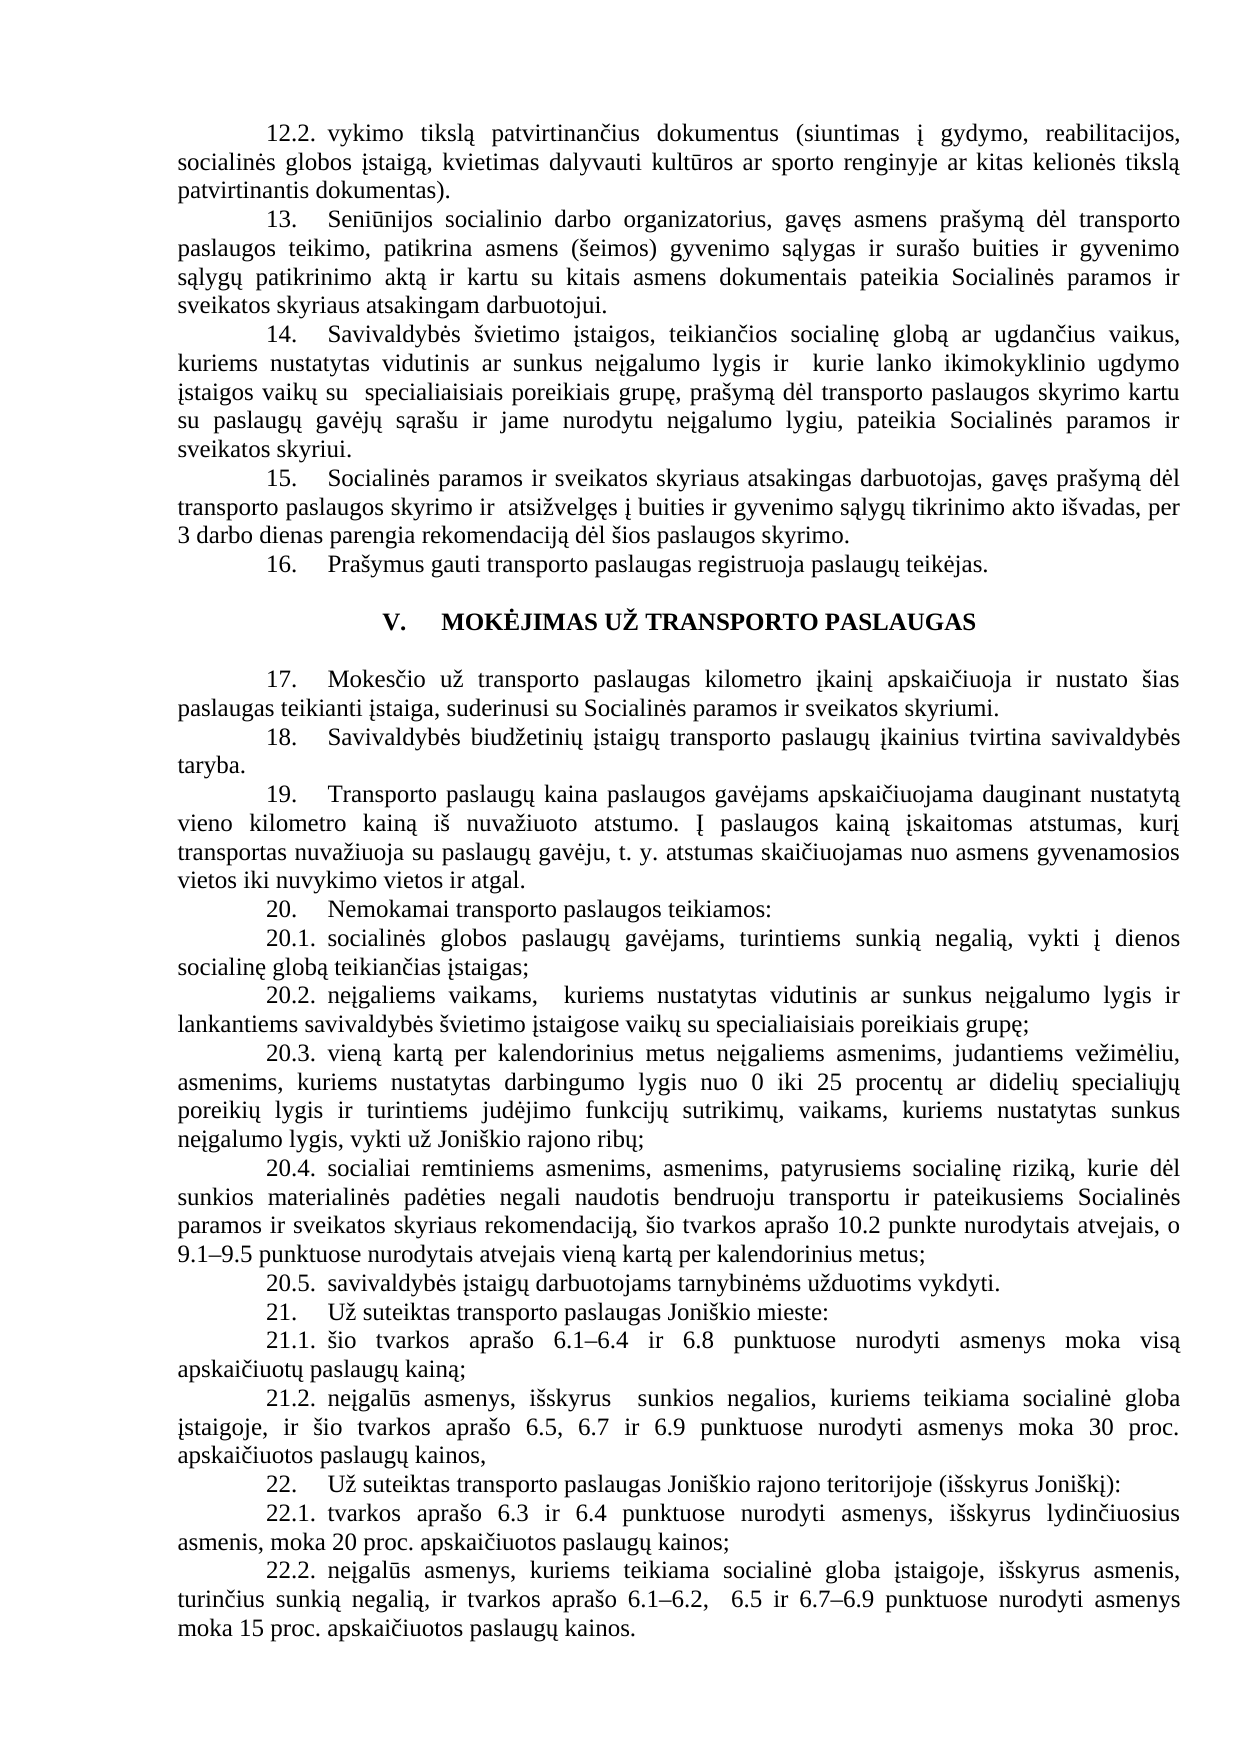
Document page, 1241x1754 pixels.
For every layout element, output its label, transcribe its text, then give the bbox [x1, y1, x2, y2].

text 18. Savivaldybės biudžetinių įstaigų transporto paslaugų įkainius tvirtina savivaldybės taryba. [177, 722, 1181, 779]
text 20.1. socialinės globos paslaugų gavėjams, turintiems sunkią negalią, vykti į dienos socialinę globą teikiančias įstaigas; [177, 923, 1181, 981]
text 20.4. socialiai remtiniems asmenims, asmenims, patyrusiems socialinę riziką, kurie dėl sunkios materialinės padėties negali naudotis bendruoju transportu ir pateikusiems Socialinės paramos ir sveikatos skyriaus rekomendaciją, šio tvarkos aprašo 10.2 punkte nurodytais atvejais, o 9.1–9.5 punktuose nurodytais atvejais vieną kartą per kalendorinius metus; [177, 1153, 1181, 1268]
text 12.2. vykimo tikslą patvirtinančius dokumentus (siuntimas į gydymo, reabilitacijos, socialinės globos įstaigą, kvietimas dalyvauti kultūros ar sporto renginyje ar kitas kelionės tikslą patvirtinantis dokumentas). [177, 118, 1181, 204]
text 21.1. šio tvarkos aprašo 6.1–6.4 ir 6.8 punktuose nurodyti asmenys moka visą apskaičiuotų paslaugų kainą; [177, 1326, 1181, 1383]
text V. MOKĖJIMAS UŽ TRANSPORTO PASLAUGAS [177, 607, 1181, 636]
text 16. Prašymus gauti transporto paslaugas registruoja paslaugų teikėjas. [177, 549, 1181, 578]
text 19. Transporto paslaugų kaina paslaugos gavėjams apskaičiuojama dauginant nustatytą vieno kilometro kainą iš nuvažiuoto atstumo. Į paslaugos kainą įskaitomas atstumas, kurį transportas nuvažiuoja su paslaugų gavėju, t. y. atstumas skaičiuojamas nuo asmens gyvenamosios vietos iki nuvykimo vietos ir atgal. [177, 779, 1181, 894]
text 15. Socialinės paramos ir sveikatos skyriaus atsakingas darbuotojas, gavęs prašymą dėl transporto paslaugos skyrimo ir atsižvelgęs į buities ir gyvenimo sąlygų tikrinimo akto išvadas, per 3 darbo dienas parengia rekomendaciją dėl šios paslaugos skyrimo. [177, 463, 1181, 549]
text 20.2. neįgaliems vaikams, kuriems nustatytas vidutinis ar sunkus neįgalumo lygis ir lankantiems savivaldybės švietimo įstaigose vaikų su specialiaisiais poreikiais grupę; [177, 981, 1181, 1038]
text 14. Savivaldybės švietimo įstaigos, teikiančios socialinę globą ar ugdančius vaikus, kuriems nustatytas vidutinis ar sunkus neįgalumo lygis ir kurie lanko ikimokyklinio ugdymo įstaigos vaikų su specialiaisiais poreikiais grupę, prašymą dėl transporto paslaugos skyrimo kartu su paslaugų gavėjų sąrašu ir jame nurodytu neįgalumo lygiu, pateikia Socialinės paramos ir sveikatos skyriui. [177, 319, 1181, 463]
text 20. Nemokamai transporto paslaugos teikiamos: [177, 894, 1181, 923]
text 13. Seniūnijos socialinio darbo organizatorius, gavęs asmens prašymą dėl transporto paslaugos teikimo, patikrina asmens (šeimos) gyvenimo sąlygas ir surašo buities ir gyvenimo sąlygų patikrinimo aktą ir kartu su kitais asmens dokumentais pateikia Socialinės paramos ir sveikatos skyriaus atsakingam darbuotojui. [177, 204, 1181, 319]
text 22.1. tvarkos aprašo 6.3 ir 6.4 punktuose nurodyti asmenys, išskyrus lydinčiuosius asmenis, moka 20 proc. apskaičiuotos paslaugų kainos; [177, 1498, 1181, 1556]
text 22. Už suteiktas transporto paslaugas Joniškio rajono teritorijoje (išskyrus Joniškį): [177, 1469, 1181, 1498]
text 17. Mokesčio už transporto paslaugas kilometro įkainį apskaičiuoja ir nustato šias paslaugas teikianti įstaiga, suderinusi su Socialinės paramos ir sveikatos skyriumi. [177, 664, 1181, 722]
text 20.5. savivaldybės įstaigų darbuotojams tarnybinėms užduotims vykdyti. [177, 1268, 1181, 1297]
text 21.2. neįgalūs asmenys, išskyrus sunkios negalios, kuriems teikiama socialinė globa įstaigoje, ir šio tvarkos aprašo 6.5, 6.7 ir 6.9 punktuose nurodyti asmenys moka 30 proc. apskaičiuotos paslaugų kainos, [177, 1383, 1181, 1469]
text 20.3. vieną kartą per kalendorinius metus neįgaliems asmenims, judantiems vežimėliu, asmenims, kuriems nustatytas darbingumo lygis nuo 0 iki 25 procentų ar didelių specialiųjų poreikių lygis ir turintiems judėjimo funkcijų sutrikimų, vaikams, kuriems nustatytas sunkus neįgalumo lygis, vykti už Joniškio rajono ribų; [177, 1038, 1181, 1153]
text 22.2. neįgalūs asmenys, kuriems teikiama socialinė globa įstaigoje, išskyrus asmenis, turinčius sunkią negalią, ir tvarkos aprašo 6.1–6.2, 6.5 ir 6.7–6.9 punktuose nurodyti asmenys moka 15 proc. apskaičiuotos paslaugų kainos. [177, 1556, 1181, 1642]
text 21. Už suteiktas transporto paslaugas Joniškio mieste: [177, 1297, 1181, 1326]
